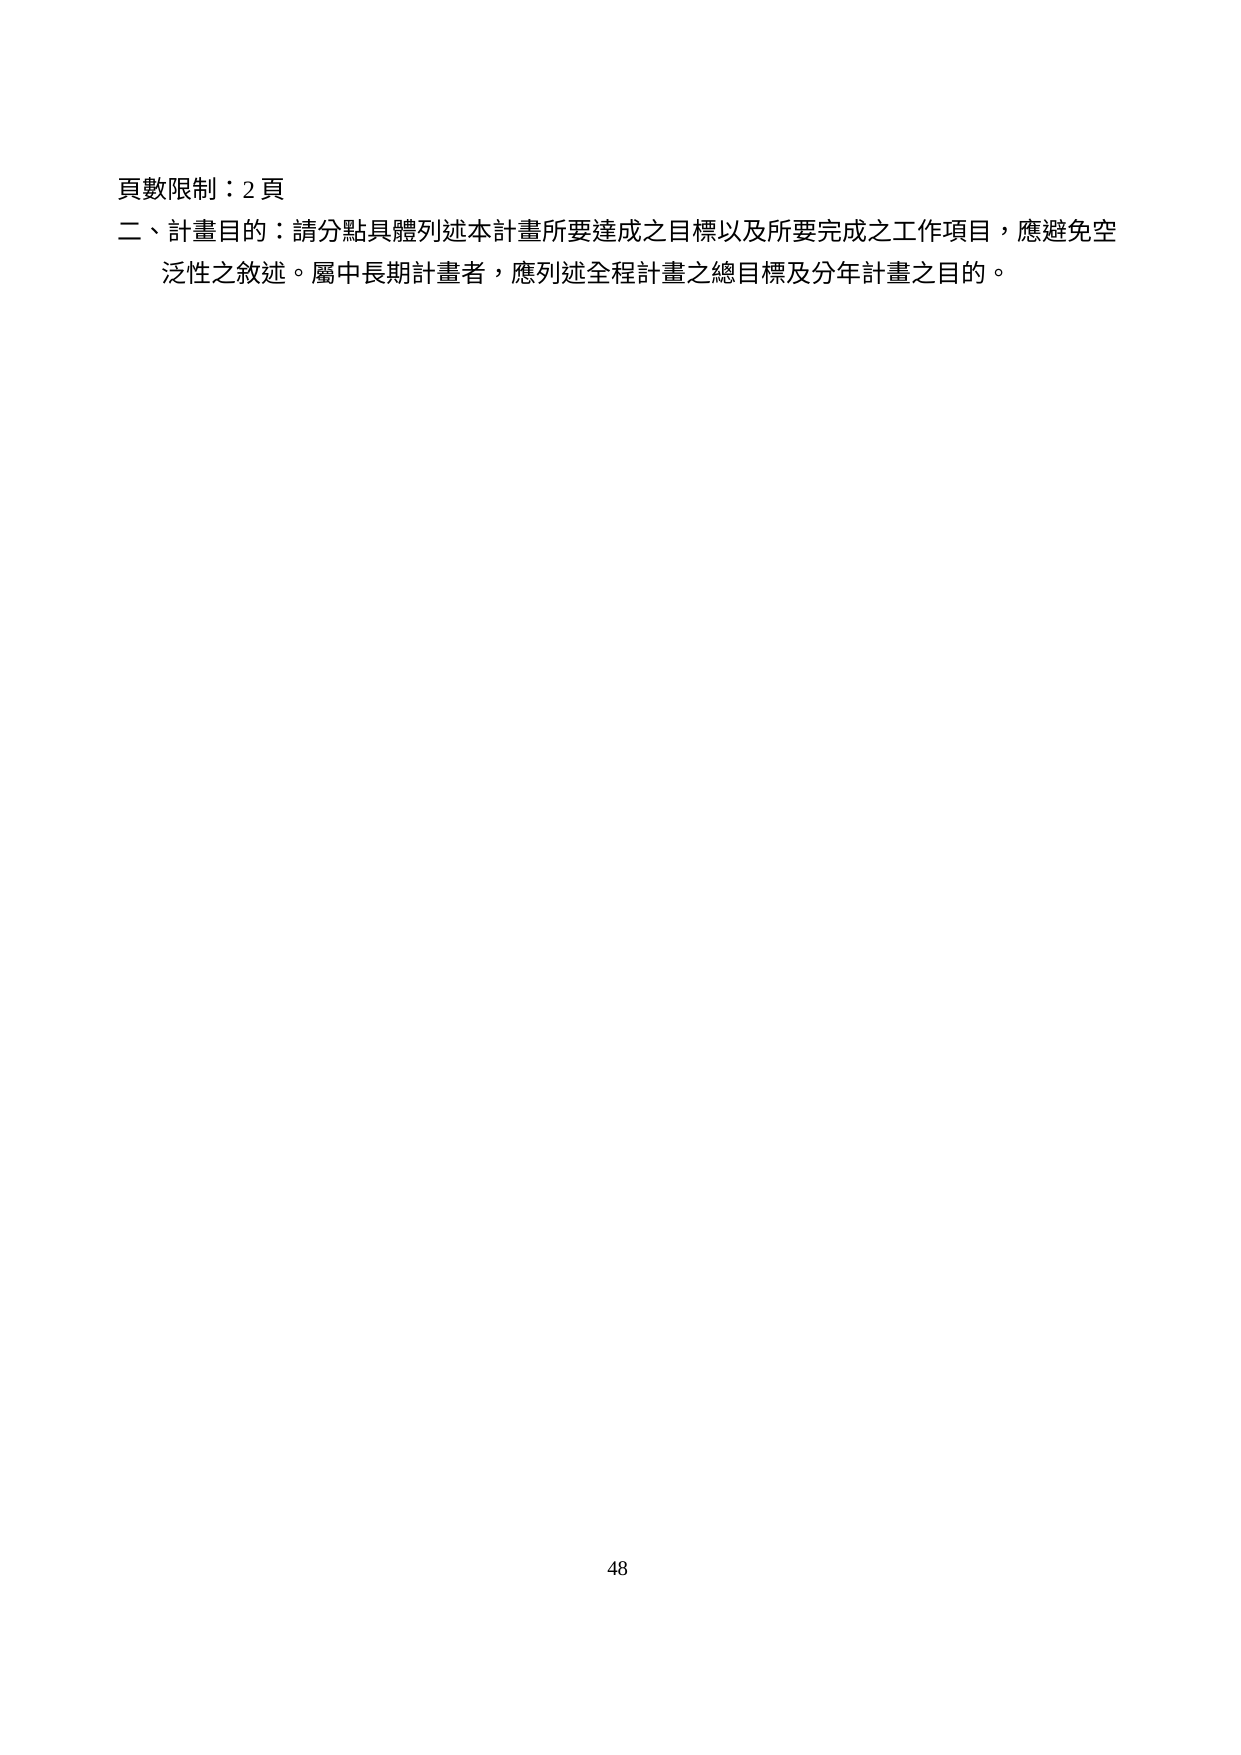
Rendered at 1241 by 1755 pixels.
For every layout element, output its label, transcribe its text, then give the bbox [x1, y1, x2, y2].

text 頁數限制：2頁 [117, 166, 1117, 207]
text 二、計畫目的：請分點具體列述本計畫所要達成之目標以及所要完成之工作項目，應避免空泛性之敘述。屬中長期計畫者，應列述全程計畫之總目標及分年計畫之目的。 [117, 207, 1117, 291]
